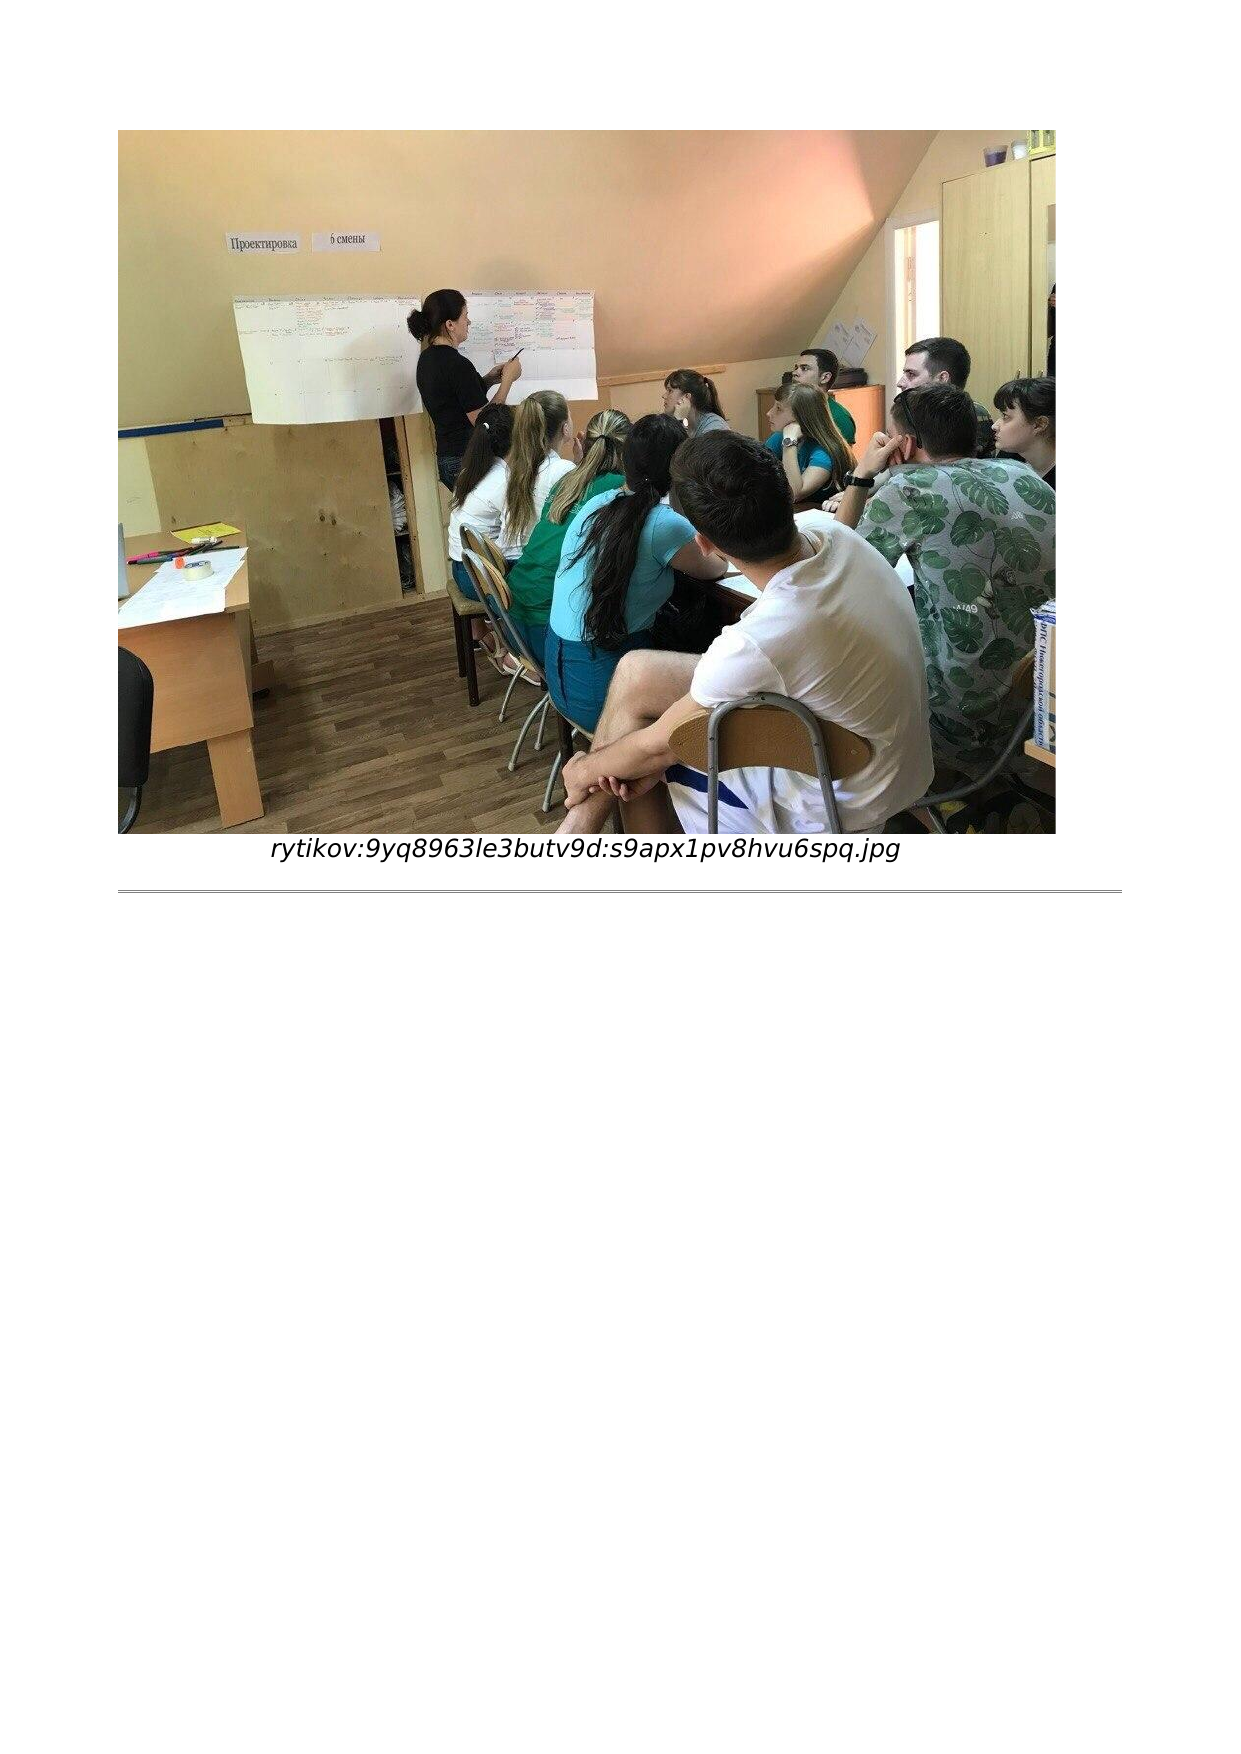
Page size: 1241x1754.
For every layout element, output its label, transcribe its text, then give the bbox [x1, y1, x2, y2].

text rytikov:9yq8963le3butv9d:s9apx1pv8hvu6spq.jpg [118, 834, 1056, 863]
picture [118, 130, 1056, 834]
